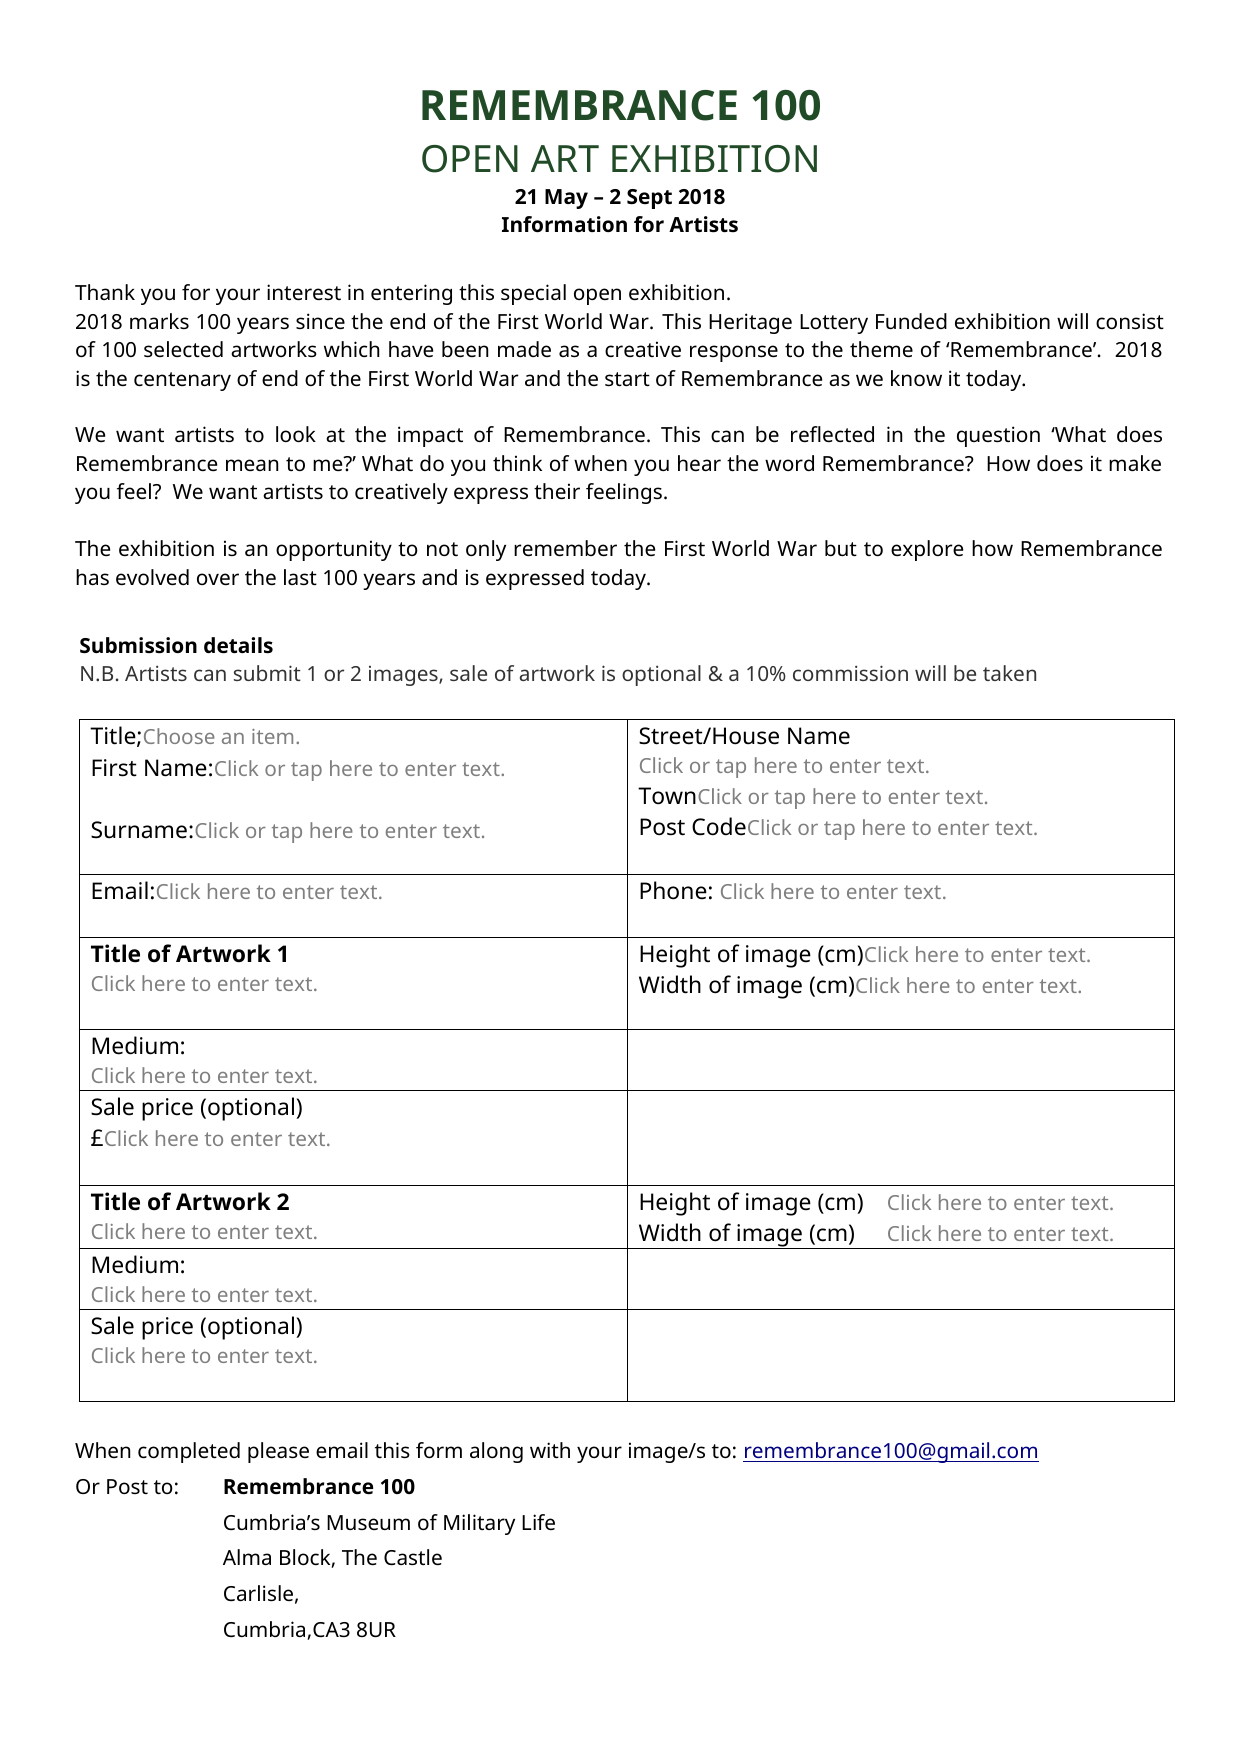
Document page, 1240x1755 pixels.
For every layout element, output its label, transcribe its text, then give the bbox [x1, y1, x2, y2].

text 21 May – 2 Sept 2018 [75, 182, 1165, 211]
text Submission details [79, 631, 1165, 659]
text The exhibition is an opportunity to not only remember the First World War but to explore how Remembrance has evolved over the last 100 years and is expressed today. [75, 534, 1165, 591]
table_cell Height of image (cm)Click here to enter text. Width of image (cm)Click here to enter text. [628, 938, 1174, 1029]
text OPEN ART EXHIBITION [75, 132, 1165, 182]
text Thank you for your interest in entering this special open exhibition. [75, 278, 1165, 307]
table_cell Height of image (cm) Click here to enter text. Width of image (cm) Click here to enter text. [628, 1186, 1174, 1248]
text We want artists to look at the impact of Remembrance. This can be reflected in the question ‘What does Remembrance mean to me?’ What do you think of when you hear the word Remembrance? How does it make you feel? We want artists to creatively express their feelings. [75, 392, 1165, 506]
table_cell Sale price (optional) Click here to enter text. [80, 1310, 627, 1401]
table_cell Title of Artwork 1 Click here to enter text. [80, 938, 627, 1029]
text N.B. Artists can submit 1 or 2 images, sale of artwork is optional & a 10% commission will be taken [79, 659, 1165, 688]
text Cumbria,CA3 8UR [90, 1608, 1165, 1644]
table_cell [628, 1091, 1174, 1185]
text 2018 marks 100 years since the end of the First World War. This Heritage Lottery Funded exhibition will consist of 100 selected artworks which have been made as a creative response to the theme of ‘Remembrance’. 2018 is the centenary of end of the First World War and the start of Remembrance as we know it today. [75, 307, 1165, 392]
table_cell Medium: Click here to enter text. [80, 1249, 627, 1309]
text When completed please email this form along with your image/s to: remembrance100@gmail.com [75, 1430, 1165, 1466]
text Alma Block, The Castle Carlisle, [90, 1537, 1165, 1608]
table_cell [628, 1249, 1174, 1309]
text REMEMBRANCE 100 [75, 75, 1165, 132]
table_cell Email:Click here to enter text. [80, 875, 627, 937]
table_header Title;Choose an item. First Name:Click or tap here to enter text. Surname:Click or tap here to enter text. [80, 720, 627, 874]
table_cell [628, 1310, 1174, 1401]
text Information for Artists [75, 211, 1165, 239]
table_cell Sale price (optional) £Click here to enter text. [80, 1091, 627, 1185]
table_cell Title of Artwork 2 Click here to enter text. [80, 1186, 627, 1248]
table_cell Phone: Click here to enter text. [628, 875, 1174, 937]
text Or Post to: Remembrance 100 Cumbria’s Museum of Military Life [75, 1466, 1165, 1537]
table_cell [628, 1030, 1174, 1090]
table_header Street/House Name Click or tap here to enter text. TownClick or tap here to enter text. Post CodeClick or tap here to enter text. [628, 720, 1174, 874]
table_cell Medium: Click here to enter text. [80, 1030, 627, 1090]
